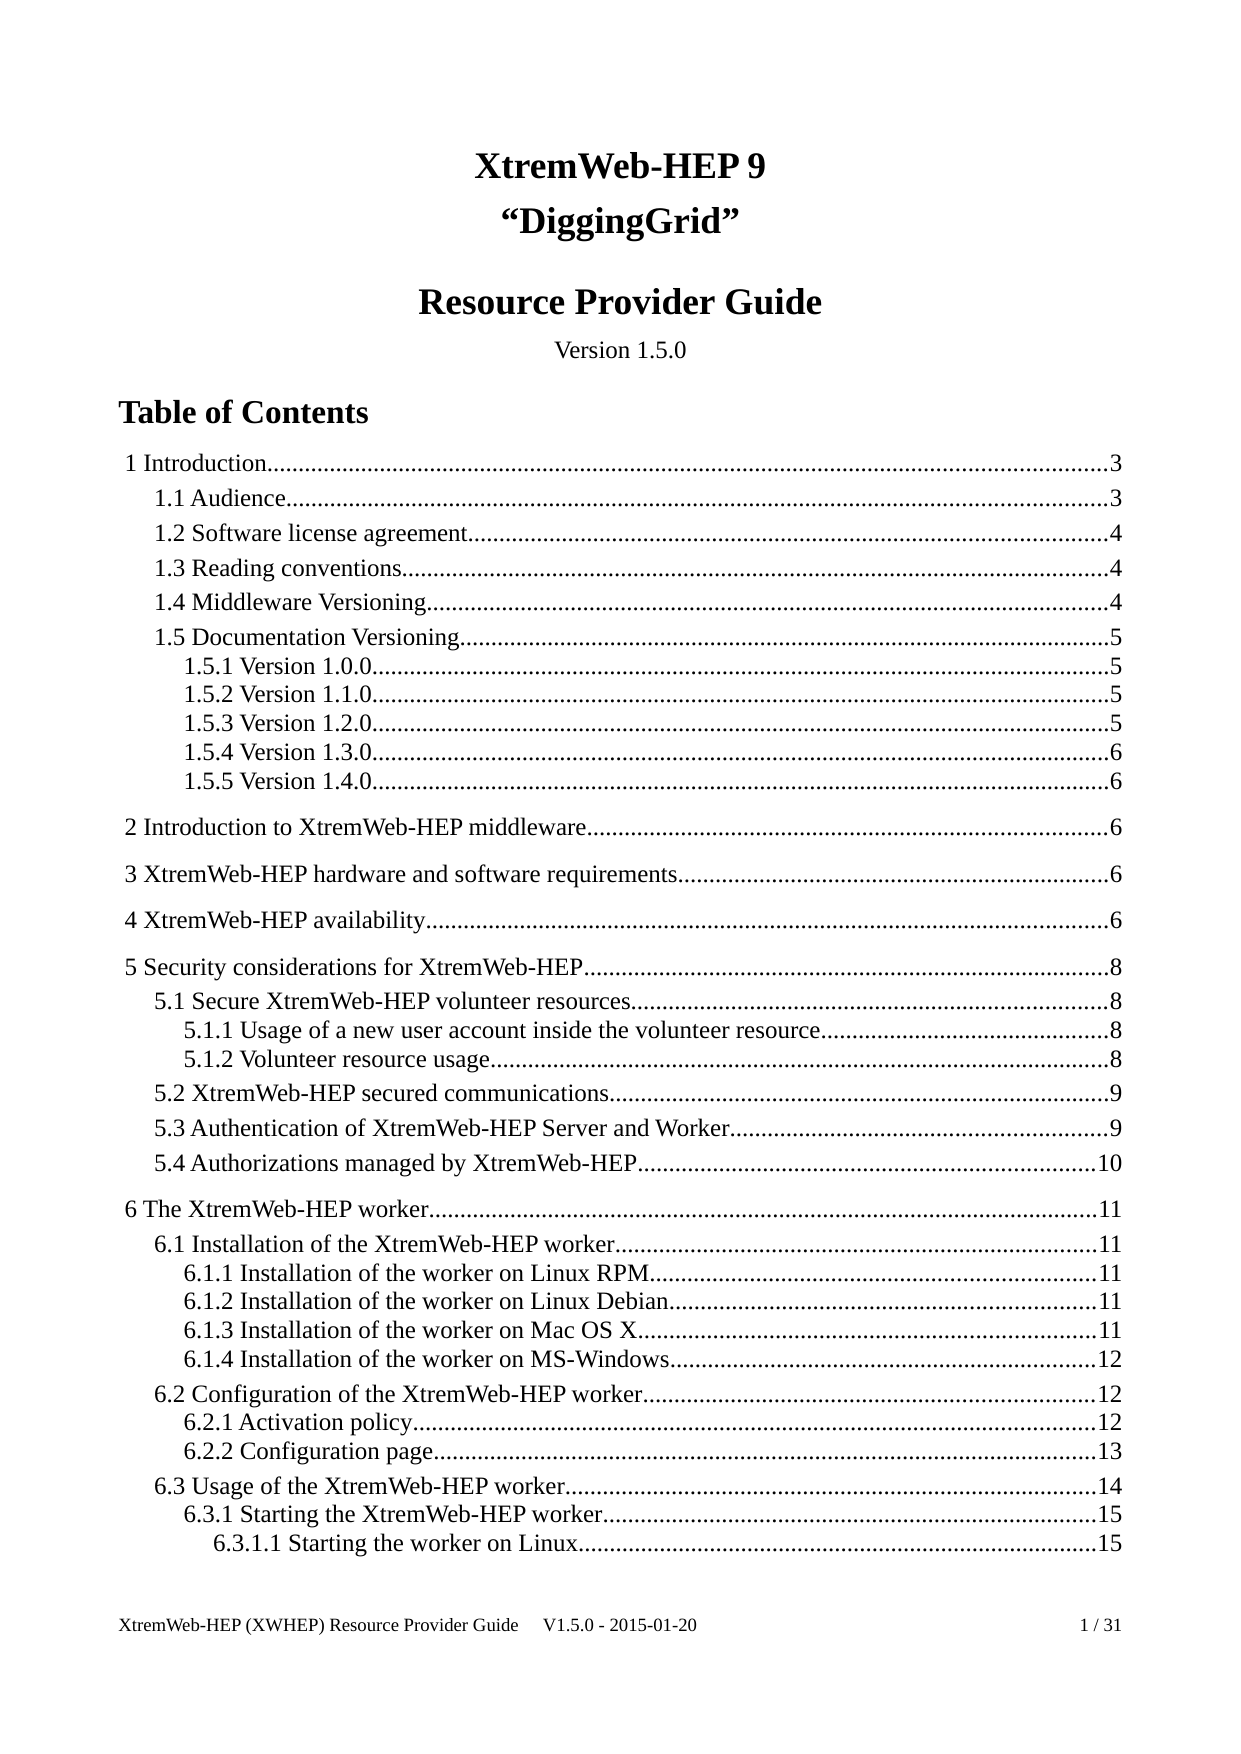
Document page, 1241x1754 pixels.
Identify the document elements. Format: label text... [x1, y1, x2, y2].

text 6.1.2 Installation of the worker on Linux Debian 11 [177, 1286, 1122, 1315]
text 6.3 Usage of the XtremWeb-HEP worker 14 [148, 1471, 1122, 1499]
text 1.3 Reading conventions 4 [148, 553, 1122, 581]
text 6 The XtremWeb-HEP worker 11 [118, 1194, 1122, 1223]
text Version 1.5.0 [118, 335, 1122, 364]
text 1.5.3 Version 1.2.0 5 [177, 708, 1122, 737]
text 1.5.5 Version 1.4.0 6 [177, 766, 1122, 794]
text 6.3.1.1 Starting the worker on Linux 15 [207, 1528, 1122, 1557]
text 5 Security considerations for XtremWeb-HEP 8 [118, 952, 1122, 980]
text 5.2 XtremWeb-HEP secured communications 9 [148, 1078, 1122, 1107]
text “DiggingGrid” [118, 199, 1122, 242]
text 6.1.4 Installation of the worker on MS-Windows 12 [177, 1344, 1122, 1373]
text 5.1 Secure XtremWeb-HEP volunteer resources 8 [148, 986, 1122, 1015]
text 5.1.2 Volunteer resource usage 8 [177, 1044, 1122, 1072]
text 6.2.2 Configuration page 13 [177, 1436, 1122, 1465]
text 3 XtremWeb-HEP hardware and software requirements 6 [118, 859, 1122, 887]
text 2 Introduction to XtremWeb-HEP middleware 6 [118, 812, 1122, 841]
text 1 Introduction 3 [118, 448, 1122, 477]
text 5.4 Authorizations managed by XtremWeb-HEP 10 [148, 1148, 1122, 1177]
text 1.4 Middleware Versioning 4 [148, 587, 1122, 616]
subtitle XtremWeb-HEP 9 [118, 143, 1122, 186]
text 1.1 Audience 3 [148, 483, 1122, 512]
subtitle Table of Contents [118, 392, 1122, 431]
text 1.5.1 Version 1.0.0 5 [177, 651, 1122, 679]
text 6.1 Installation of the XtremWeb-HEP worker 11 [148, 1229, 1122, 1258]
text 1.5.2 Version 1.1.0 5 [177, 679, 1122, 708]
text 5.1.1 Usage of a new user account inside the volunteer resource 8 [177, 1015, 1122, 1044]
text 6.2.1 Activation policy 12 [177, 1407, 1122, 1436]
text 1.5.4 Version 1.3.0 6 [177, 737, 1122, 766]
subtitle Resource Provider Guide [118, 279, 1122, 322]
text 6.1.1 Installation of the worker on Linux RPM 11 [177, 1258, 1122, 1286]
text 6.3.1 Starting the XtremWeb-HEP worker 15 [177, 1499, 1122, 1528]
text 5.3 Authentication of XtremWeb-HEP Server and Worker 9 [148, 1113, 1122, 1142]
text 6.1.3 Installation of the worker on Mac OS X 11 [177, 1315, 1122, 1344]
text 4 XtremWeb-HEP availability 6 [118, 905, 1122, 934]
text 1.2 Software license agreement 4 [148, 518, 1122, 547]
text 6.2 Configuration of the XtremWeb-HEP worker 12 [148, 1379, 1122, 1407]
text 1.5 Documentation Versioning 5 [148, 622, 1122, 651]
